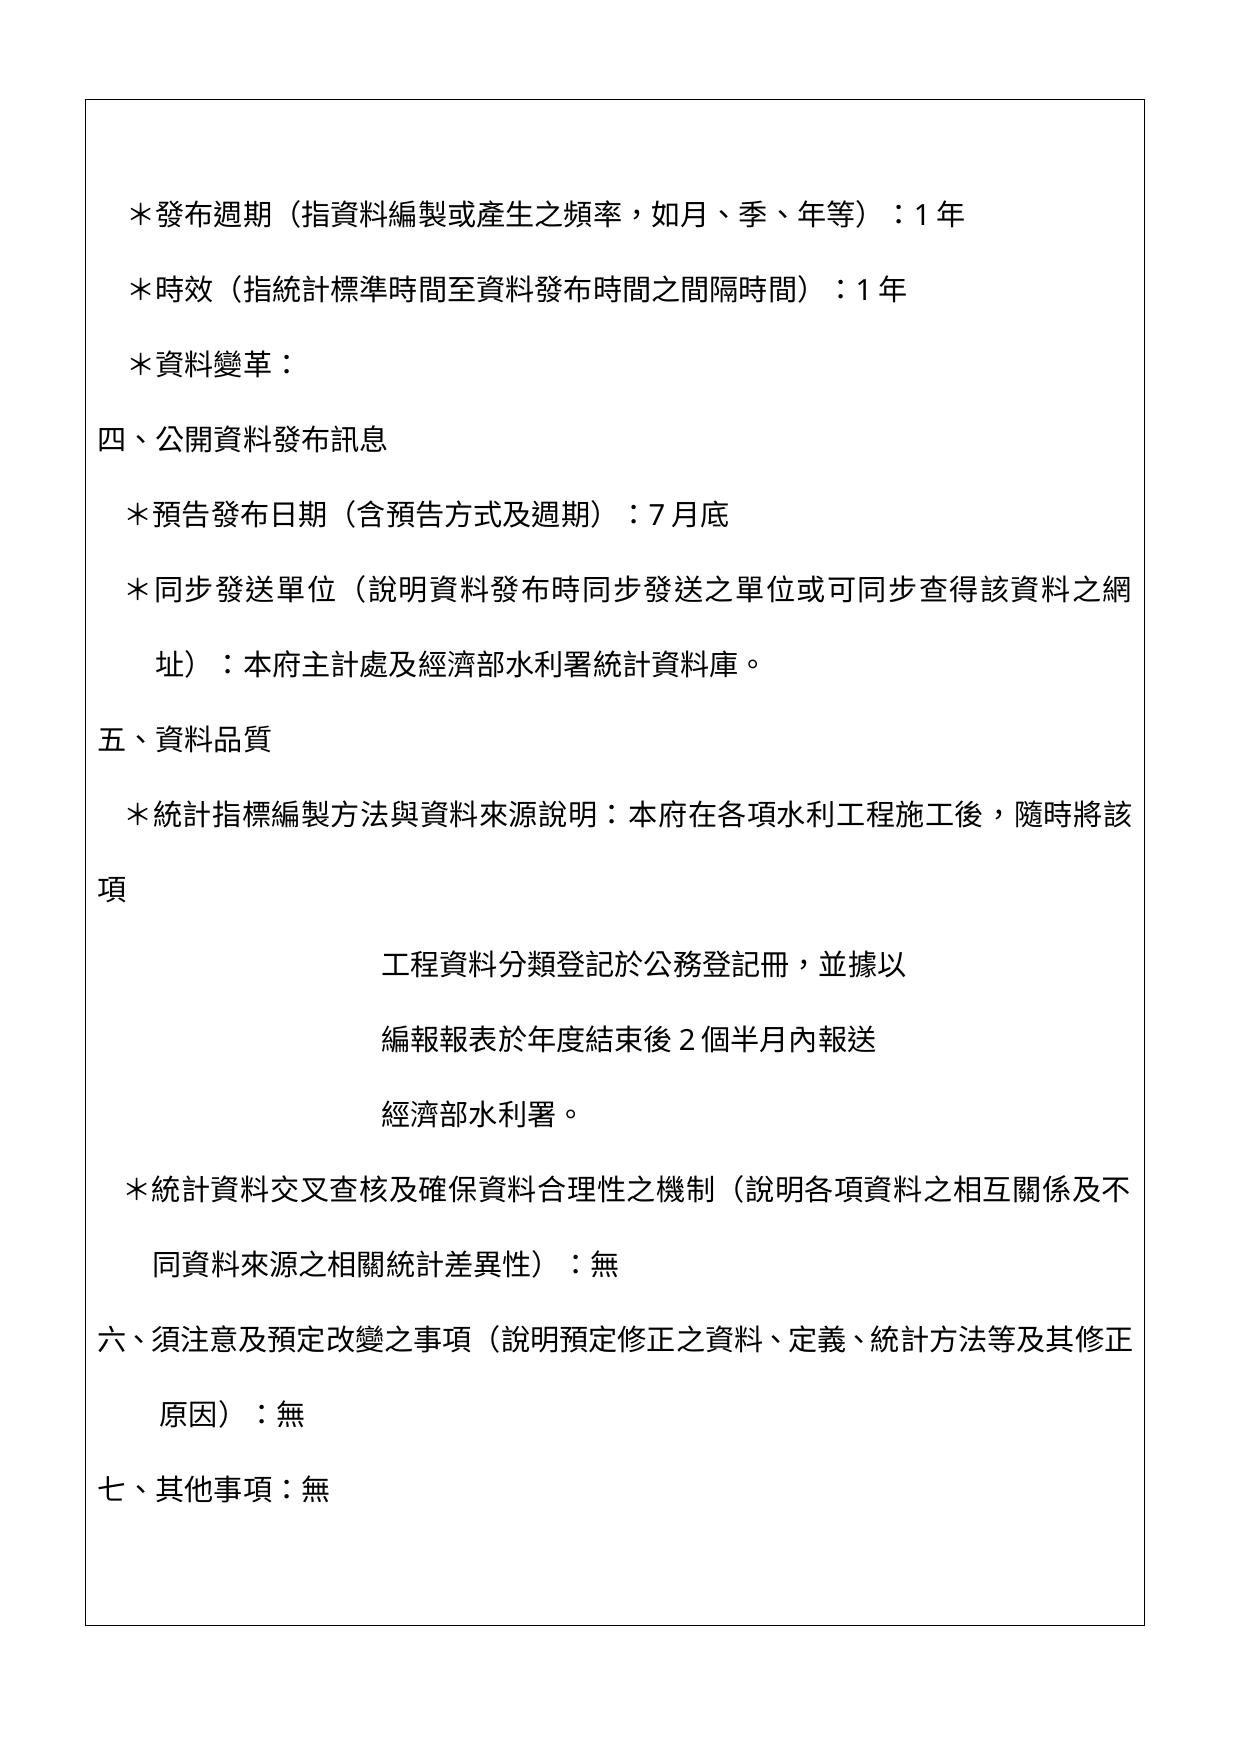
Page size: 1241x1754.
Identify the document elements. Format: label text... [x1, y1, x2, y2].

table_header ＊發布週期（指資料編製或產生之頻率，如月、季、年等）：1年 ＊時效（指統計標準時間至資料發布時間之間隔時間）：1年 ＊資料變革： 四、公開資料發布訊息 ＊預告發布日期（含預告方式及週期）：7月底 ＊同步發送單位（說明資料發布時同步發送之單位或可同步查得該資料之網址）：本府主計處及經濟部水利署統計資料庫。 五、資料品質 ＊統計指標編製方法與資料來源說明：本府在各項水利工程施工後，隨時將該項 工程資料分類登記於公務登記冊，並據以 編報報表於年度結束後2個半月內報送 經濟部水利署。 ＊統計資料交叉查核及確保資料合理性之機制（說明各項資料之相互關係及不同資料來源之相關統計差異性）：無 六、須注意及預定改變之事項（說明預定修正之資料、定義、統計方法等及其修正原因）：無 七、其他事項：無 [86, 100, 1144, 1625]
